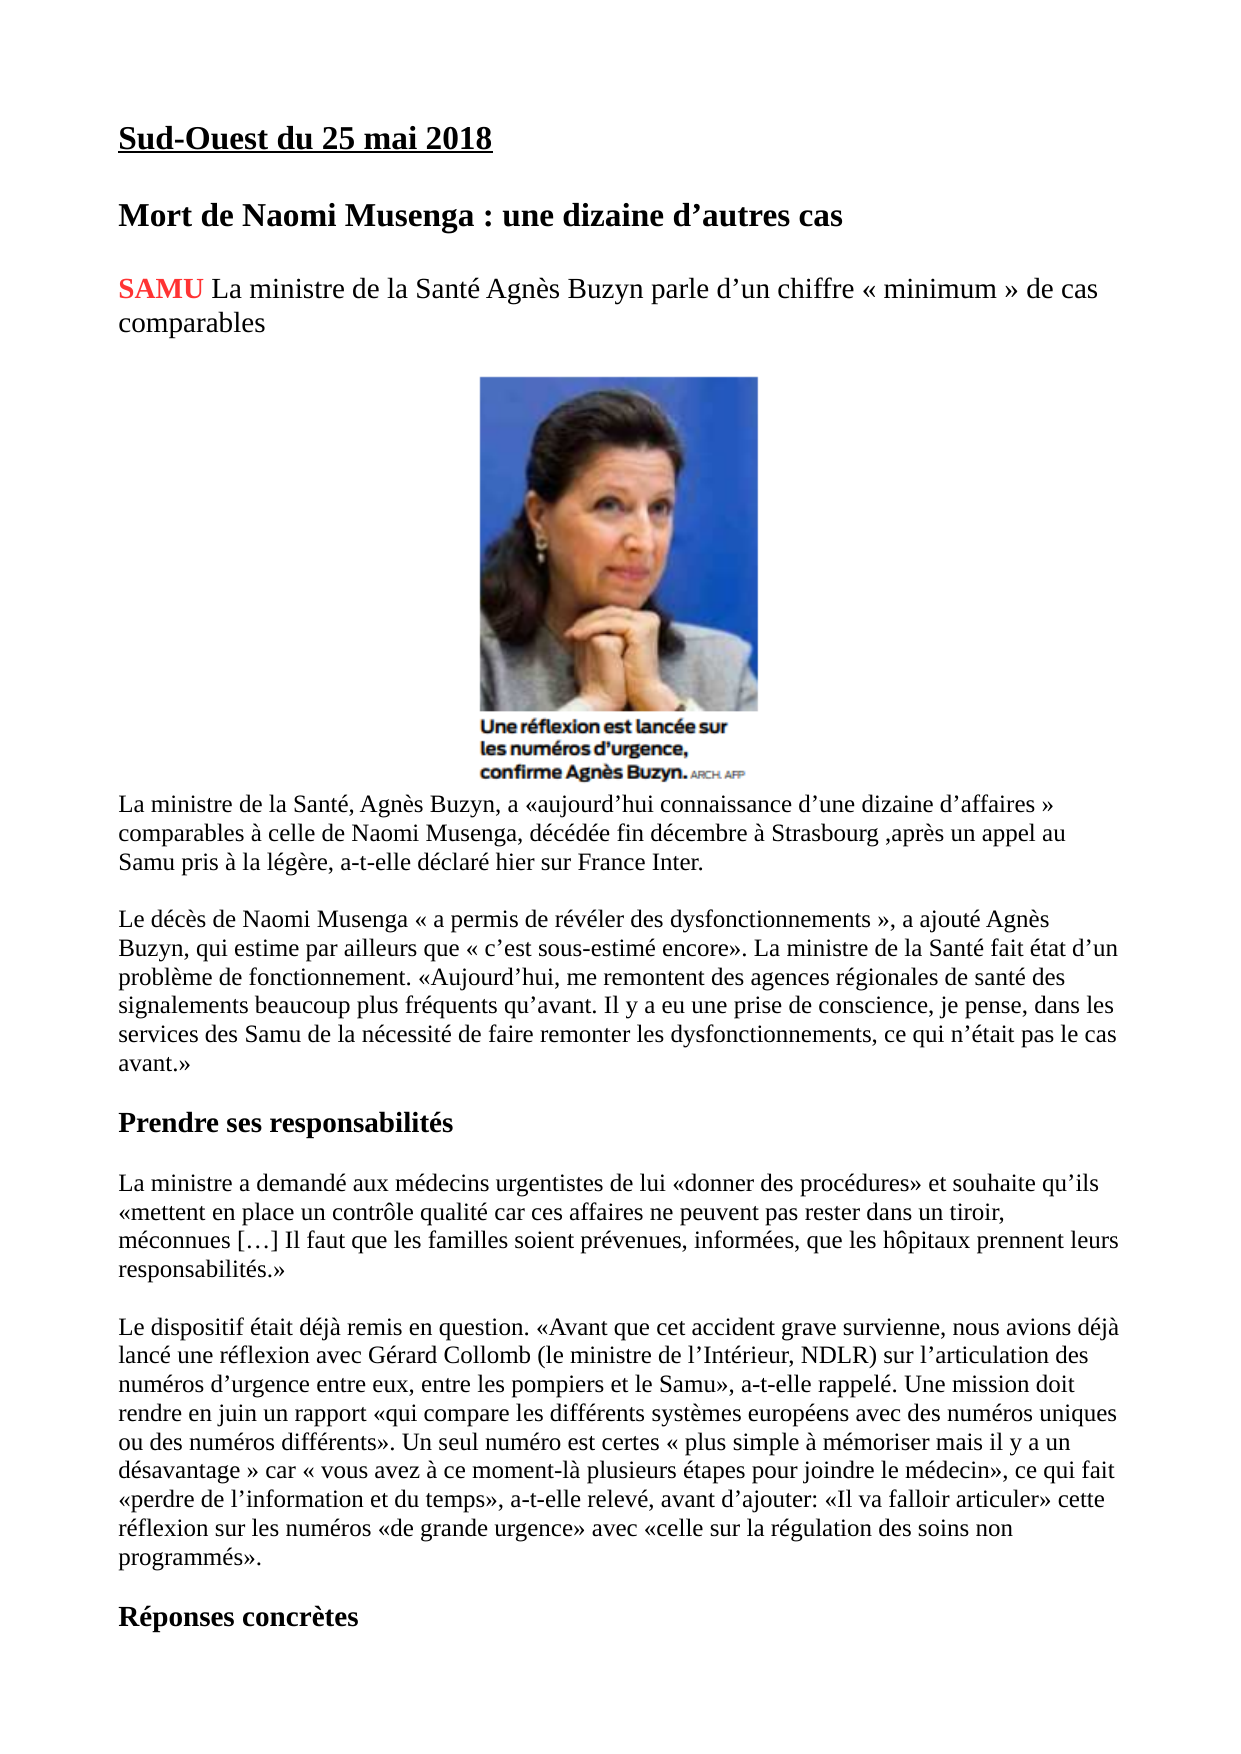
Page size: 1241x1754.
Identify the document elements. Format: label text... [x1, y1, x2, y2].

text Réponses concrètes [118, 1599, 1122, 1633]
text La ministre de la Santé, Agnès Buzyn, a «aujourd’hui connaissance d’une dizaine d’affaires » comparables à celle de Naomi Musenga, décédée fin décembre à Strasbourg ,après un appel au Samu pris à la légère, a-t-elle déclaré hier sur France Inter. [118, 372, 1122, 876]
text Prendre ses responsabilités [118, 1106, 1122, 1139]
text La ministre a demandé aux médecins urgentistes de lui «donner des procédures» et souhaite qu’ils «mettent en place un contrôle qualité car ces affaires ne peuvent pas rester dans un tiroir, méconnues […] Il faut que les familles soient prévenues, informées, que les hôpitaux prennent leurs responsabilités.» [118, 1168, 1122, 1283]
text SAMU La ministre de la Santé Agnès Buzyn parle d’un chiffre « minimum » de cas comparables [118, 271, 1122, 338]
text Sud-Ouest du 25 mai 2018 [118, 118, 1122, 156]
text Le dispositif était déjà remis en question. «Avant que cet accident grave survienne, nous avions déjà lancé une réflexion avec Gérard Collomb (le ministre de l’Intérieur, NDLR) sur l’articulation des numéros d’urgence entre eux, entre les pompiers et le Samu», a-t-elle rappelé. Une mission doit rendre en juin un rapport «qui compare les différents systèmes européens avec des numéros uniques ou des numéros différents». Un seul numéro est certes « plus simple à mémoriser mais il y a un désavantage » car « vous avez à ce moment-là plusieurs étapes pour joindre le médecin», ce qui fait «perdre de l’information et du temps», a-t-elle relevé, avant d’ajouter: «Il va falloir articuler» cette réflexion sur les numéros «de grande urgence» avec «celle sur la régulation des soins non programmés». [118, 1312, 1122, 1570]
picture [474, 372, 766, 790]
text Mort de Naomi Musenga : une dizaine d’autres cas [118, 195, 1122, 233]
text Le décès de Naomi Musenga « a permis de révéler des dysfonctionnements », a ajouté Agnès Buzyn, qui estime par ailleurs que « c’est sous-estimé encore». La ministre de la Santé fait état d’un problème de fonctionnement. «Aujourd’hui, me remontent des agences régionales de santé des signalements beaucoup plus fréquents qu’avant. Il y a eu une prise de conscience, je pense, dans les services des Samu de la nécessité de faire remonter les dysfonctionnements, ce qui n’était pas le cas avant.» [118, 904, 1122, 1077]
